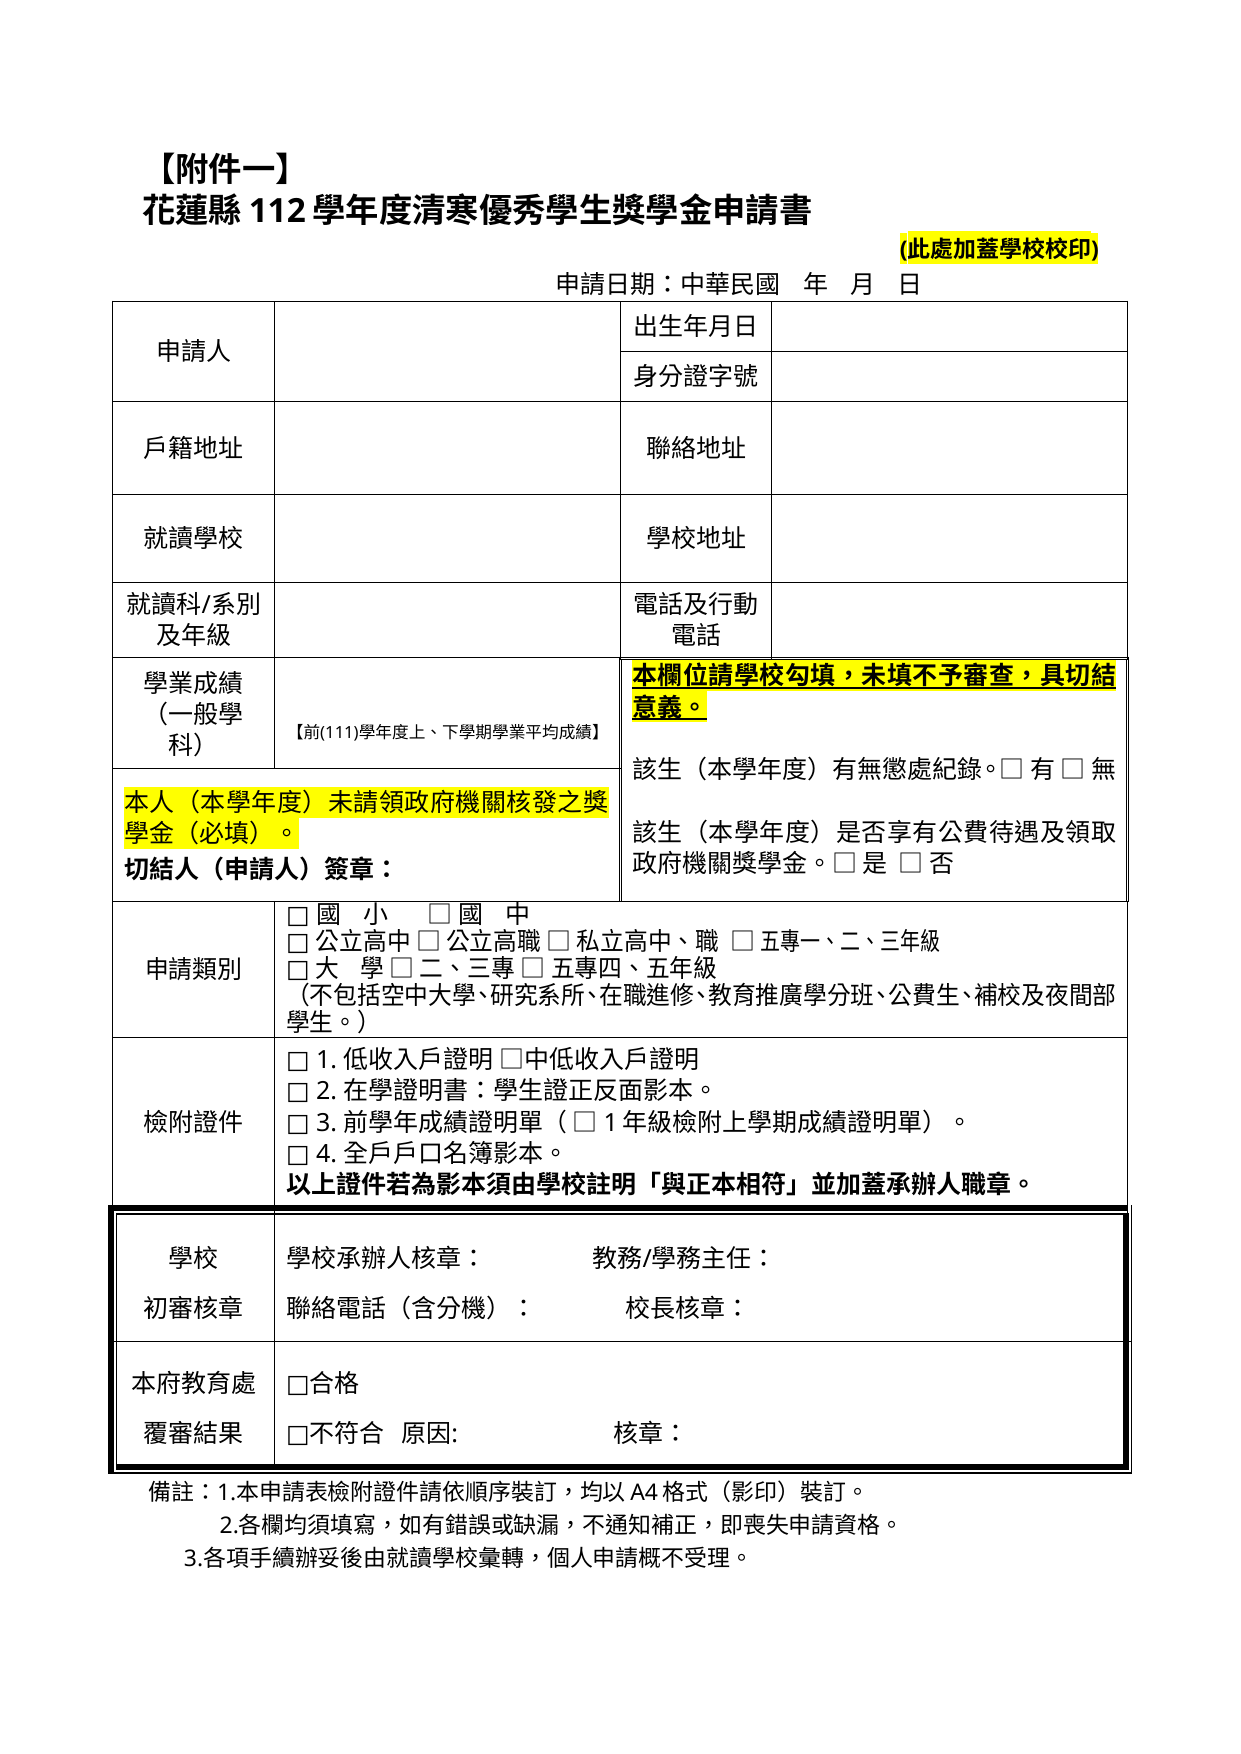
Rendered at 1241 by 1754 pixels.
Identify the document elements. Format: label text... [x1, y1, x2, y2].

text 備註：1.本申請表檢附證件請依順序裝訂，均以A4格式（影印）裝訂。 [148, 1474, 1098, 1507]
table_cell 學業成績 （一般學科） [113, 658, 274, 768]
text 【附件一】 [142, 148, 1098, 189]
table_cell □ 1. 低收入戶證明 □中低收入戶證明 □ 2. 在學證明書：學生證正反面影本。 □ 3. 前學年成績證明單（ □ 1年級檢附上學期成績證明單）。 □ 4. 全戶戶口名簿影本。 以上證件若為影本須由學校註明「與正本相符」並加蓋承辦人職章。 [275, 1038, 1127, 1205]
text (此處加蓋學校校印) [142, 231, 1098, 264]
table_cell 電話及行動電話 [621, 583, 771, 657]
text 花蓮縣112學年度清寒優秀學生獎學金申請書 [142, 189, 1098, 231]
table_cell [772, 352, 1127, 401]
table_header 出生年月日 [621, 302, 771, 351]
table_cell 就讀科/系別及年級 [113, 583, 274, 657]
table_cell 學校地址 [621, 495, 771, 582]
table_header [275, 302, 620, 401]
table_cell 就讀學校 [113, 495, 274, 582]
table_cell [772, 402, 1127, 494]
text 3.各項手續辦妥後由就讀學校彙轉，個人申請概不受理。 [148, 1540, 1098, 1573]
table_cell □合格 □不符合 原因: 核章： [275, 1342, 1123, 1464]
table_cell 本府教育處 覆審結果 [117, 1342, 274, 1464]
table_cell [275, 583, 620, 657]
text 申請日期：中華民國 年 月 日 [142, 264, 1098, 301]
table_cell 聯絡地址 [621, 402, 771, 494]
table_header [772, 302, 1127, 351]
table_cell 本欄位請學校勾填，未填不予審查，具切結意義。 該生（本學年度）有無懲處紀錄。□ 有 □ 無 該生（本學年度）是否享有公費待遇及領取政府機關獎學金。□ 是 □ 否 [622, 660, 1126, 901]
table_header 申請人 [113, 302, 274, 401]
table_cell [275, 402, 620, 494]
table_cell 身分證字號 [621, 352, 771, 401]
table_cell 學校承辦人核章： 教務/學務主任： 聯絡電話（含分機）： 校長核章： [275, 1215, 1123, 1341]
table_cell 本人（本學年度）未請領政府機關核發之獎學金（必填）。 切結人（申請人）簽章： [113, 769, 619, 901]
table_cell 學校 初審核章 [117, 1215, 274, 1341]
table_cell 【前(111)學年度上、下學期學業平均成績】 [275, 658, 619, 768]
table_cell [772, 495, 1127, 582]
table_cell [772, 583, 1127, 657]
table_cell 戶籍地址 [113, 402, 274, 494]
table_cell [275, 495, 620, 582]
table_cell 申請類別 [113, 902, 274, 1037]
table_cell 檢附證件 [113, 1038, 274, 1205]
table_cell □ 國 小 □ 國 中 □ 公立高中 □ 公立高職 □ 私立高中、職 □ 五專一、二、三年級 □ 大 學 □ 二、三專 □ 五專四、五年級 （不包括空中大學、研究系所、在職進修、教育推廣學分班、公費生、補校及夜間部學生。） [275, 902, 1127, 1037]
text 2.各欄均須填寫，如有錯誤或缺漏，不通知補正，即喪失申請資格。 [148, 1507, 1098, 1540]
